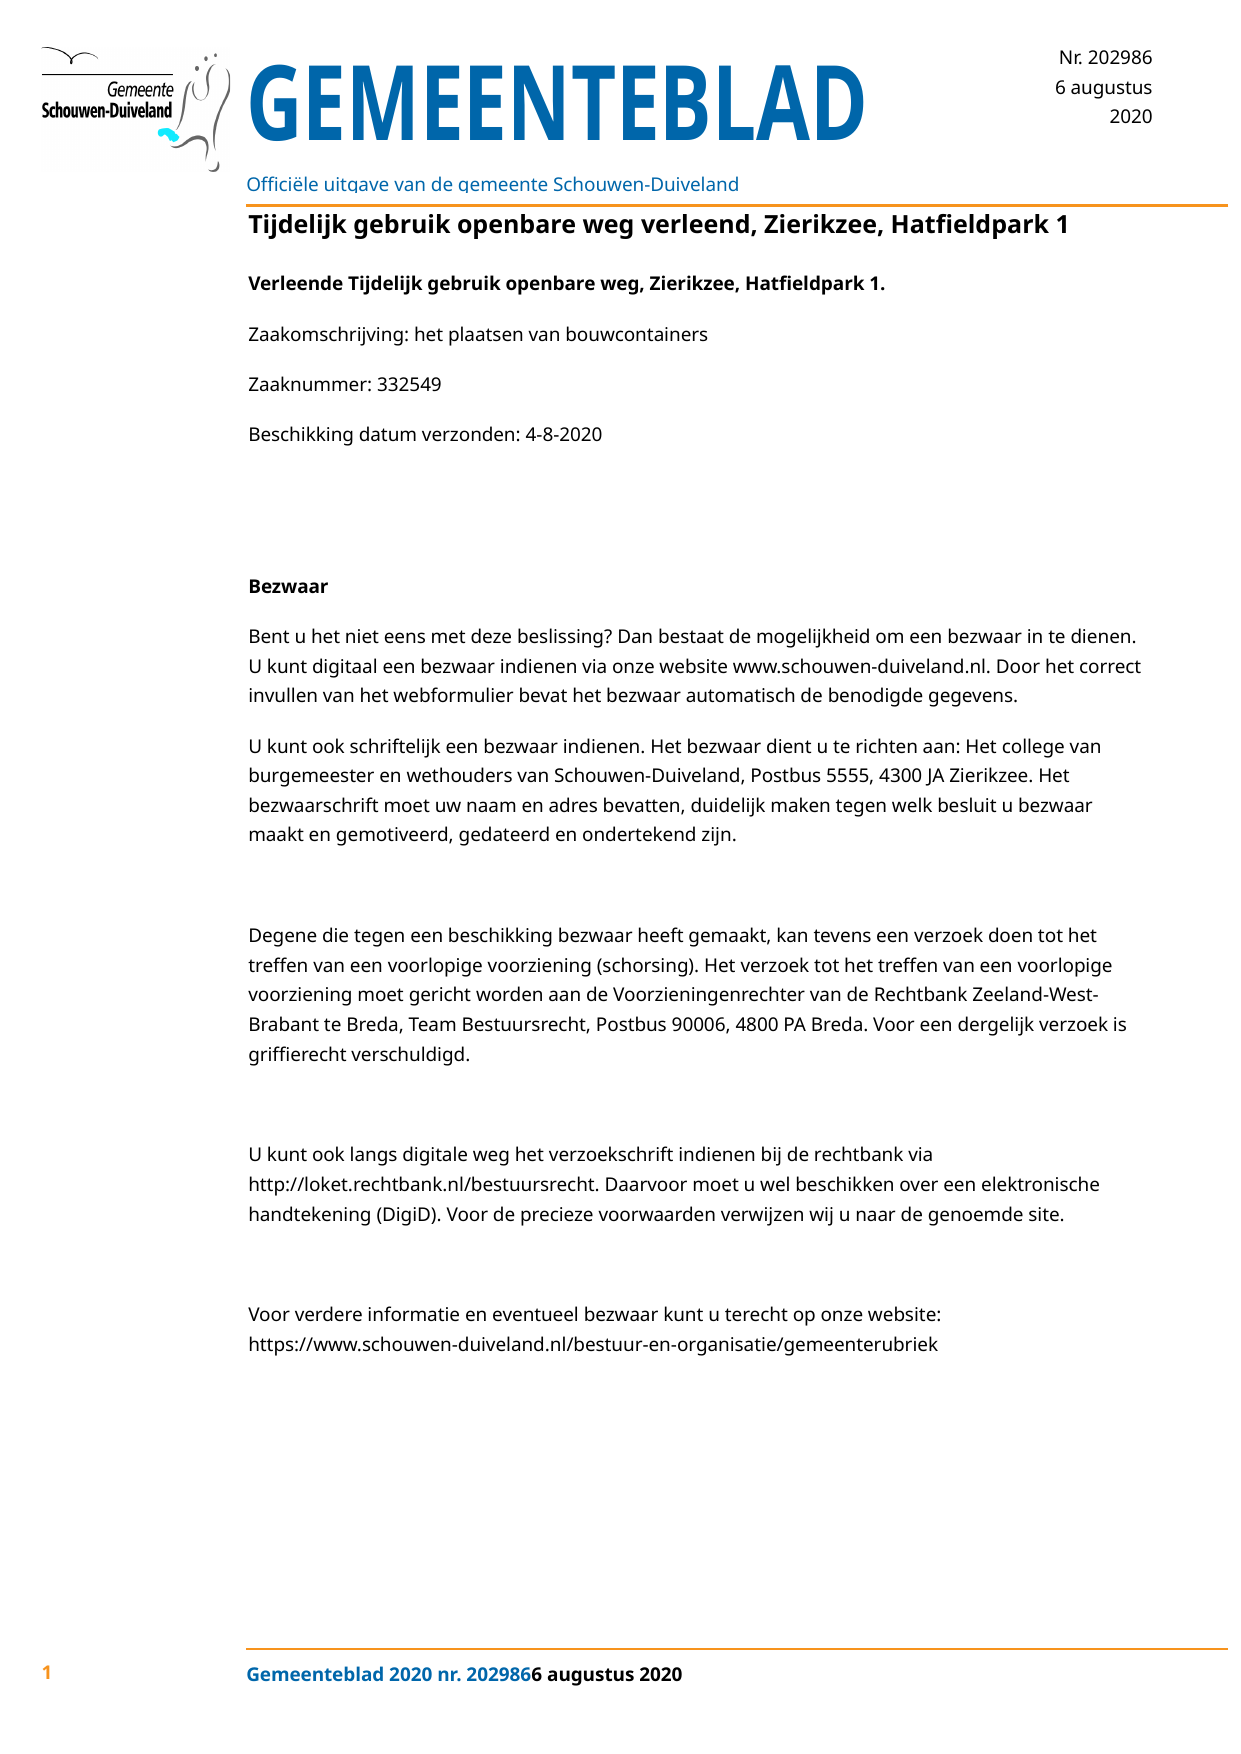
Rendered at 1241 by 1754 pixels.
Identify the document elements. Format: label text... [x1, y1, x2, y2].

text Tijdelijk gebruik openbare weg verleend, Zierikzee, Hatfieldpark 1 [248, 207, 1152, 241]
text Zaakomschrijving: het plaatsen van bouwcontainers [248, 321, 1152, 346]
text U kunt ook schriftelijk een bezwaar indienen. Het bezwaar dient u te richten aan: Het college van burgemeester en wethouders van Schouwen-Duiveland, Postbus 5555, 4300 JA Zierikzee. Het bezwaarschrift moet uw naam en adres bevatten, duidelijk maken tegen welk besluit u bezwaar maakt en gemotiveerd, gedateerd en ondertekend zijn. [248, 733, 1152, 847]
text Bezwaar [248, 573, 1152, 598]
text Degene die tegen een beschikking bezwaar heeft gemaakt, kan tevens een verzoek doen tot het treffen van een voorlopige voorziening (schorsing). Het verzoek tot het treffen van een voorlopige voorziening moet gericht worden aan de Voorzieningenrechter van de Rechtbank Zeeland-West-Brabant te Breda, Team Bestuursrecht, Postbus 90006, 4800 PA Breda. Voor een dergelijk verzoek is griffierecht verschuldigd. [248, 922, 1152, 1066]
text Verleende Tijdelijk gebruik openbare weg, Zierikzee, Hatfieldpark 1. [248, 270, 1152, 296]
picture [41, 47, 231, 172]
text Beschikking datum verzonden: 4-8-2020 [248, 422, 1152, 447]
text U kunt ook langs digitale weg het verzoekschrift indienen bij de rechtbank via http://loket.rechtbank.nl/bestuursrecht. Daarvoor moet u wel beschikken over een elektronische handtekening (DigiD). Voor de precieze voorwaarden verwijzen wij u naar de genoemde site. [248, 1142, 1152, 1226]
text Zaaknummer: 332549 [248, 371, 1152, 397]
text Bent u het niet eens met deze beslissing? Dan bestaat de mogelijkheid om een bezwaar in te dienen. U kunt digitaal een bezwaar indienen via onze website www.schouwen-duiveland.nl. Door het correct invullen van het webformulier bevat het bezwaar automatisch de benodigde gegevens. [248, 623, 1152, 708]
text Voor verdere informatie en eventueel bezwaar kunt u terecht op onze website: https://www.schouwen-duiveland.nl/bestuur-en-organisatie/gemeenterubriek [248, 1302, 1152, 1357]
